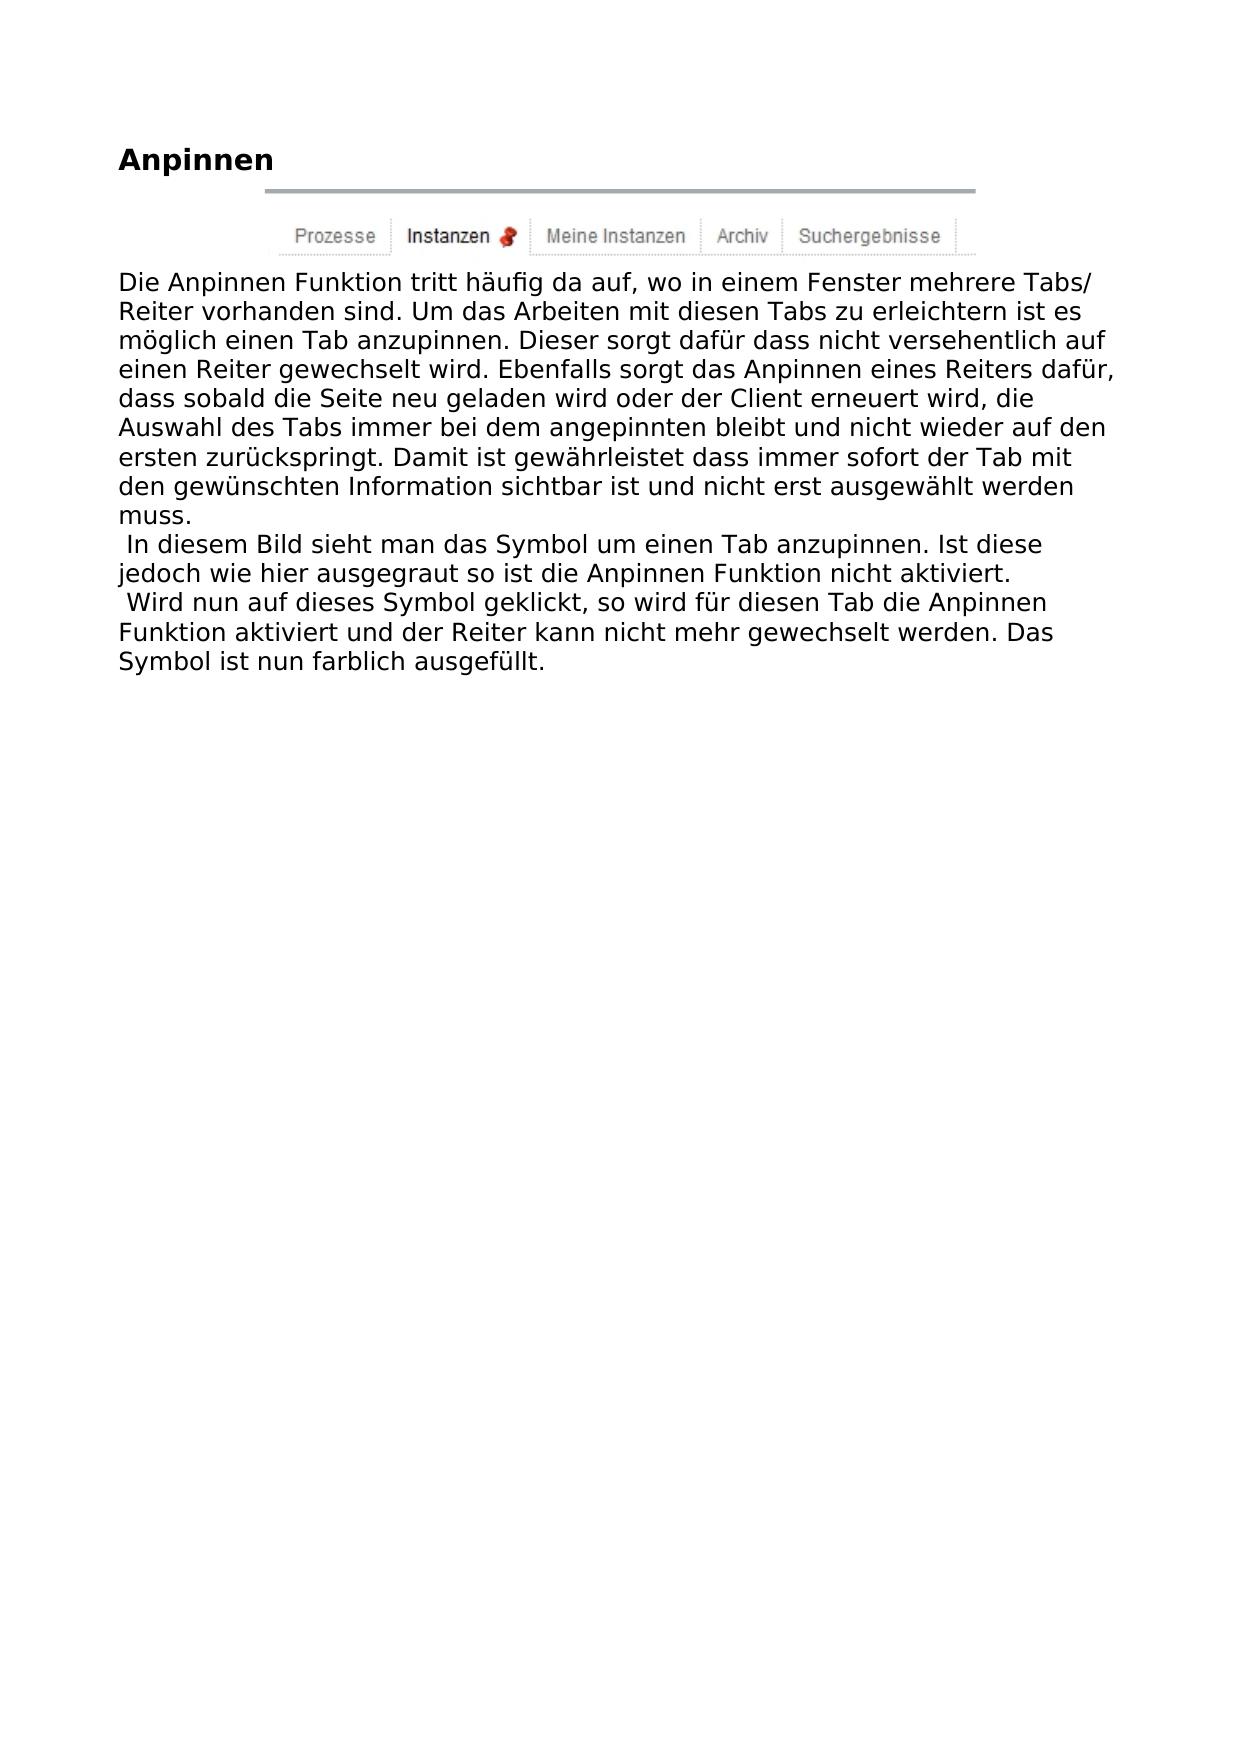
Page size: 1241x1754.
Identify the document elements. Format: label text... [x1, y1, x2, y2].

text Die Anpinnen Funktion tritt häufig da auf, wo in einem Fenster mehrere Tabs/ Reiter vorhanden sind. Um das Arbeiten mit diesen Tabs zu erleichtern ist es möglich einen Tab anzupinnen. Dieser sorgt dafür dass nicht versehentlich auf einen Reiter gewechselt wird. Ebenfalls sorgt das Anpinnen eines Reiters dafür, dass sobald die Seite neu geladen wird oder der Client erneuert wird, die Auswahl des Tabs immer bei dem angepinnten bleibt und nicht wieder auf den ersten zurückspringt. Damit ist gewährleistet dass immer sofort der Tab mit den gewünschten Information sichtbar ist und nicht erst ausgewählt werden muss. In diesem Bild sieht man das Symbol um einen Tab anzupinnen. Ist diese jedoch wie hier ausgegraut so ist die Anpinnen Funktion nicht aktiviert. Wird nun auf dieses Symbol geklickt, so wird für diesen Tab die Anpinnen Funktion aktiviert und der Reiter kann nicht mehr gewechselt werden. Das Symbol ist nun farblich ausgefüllt. [118, 189, 1122, 676]
picture [264, 189, 976, 268]
subtitle Anpinnen [118, 143, 1122, 177]
